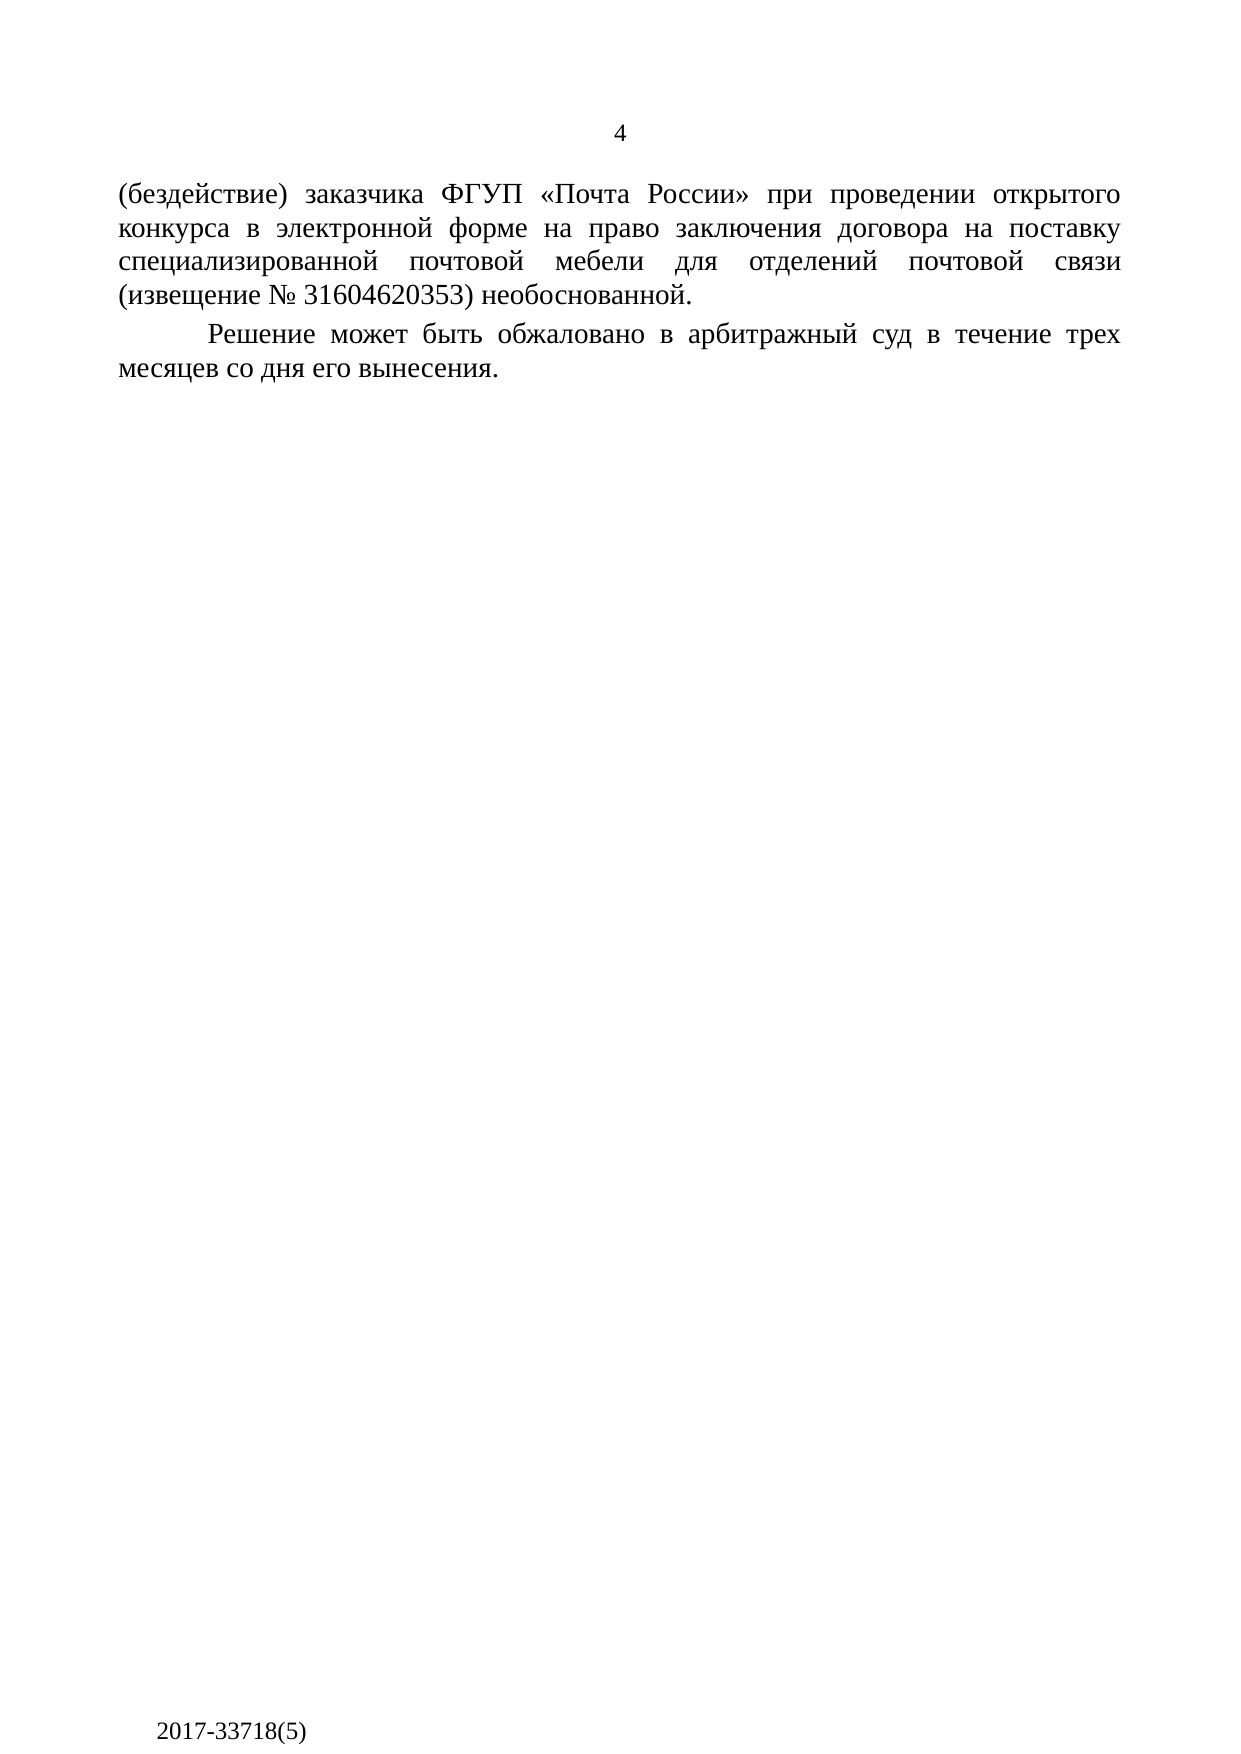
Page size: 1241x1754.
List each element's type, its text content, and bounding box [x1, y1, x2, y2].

text Решение может быть обжаловано в арбитражный суд в течение трех месяцев со дня его вынесения. [118, 316, 1122, 383]
text (бездействие) заказчика ФГУП «Почта России» при проведении открытого конкурса в электронной форме на право заключения договора на поставку специализированной почтовой мебели для отделений почтовой связи (извещение № 31604620353) необоснованной. [118, 176, 1122, 311]
